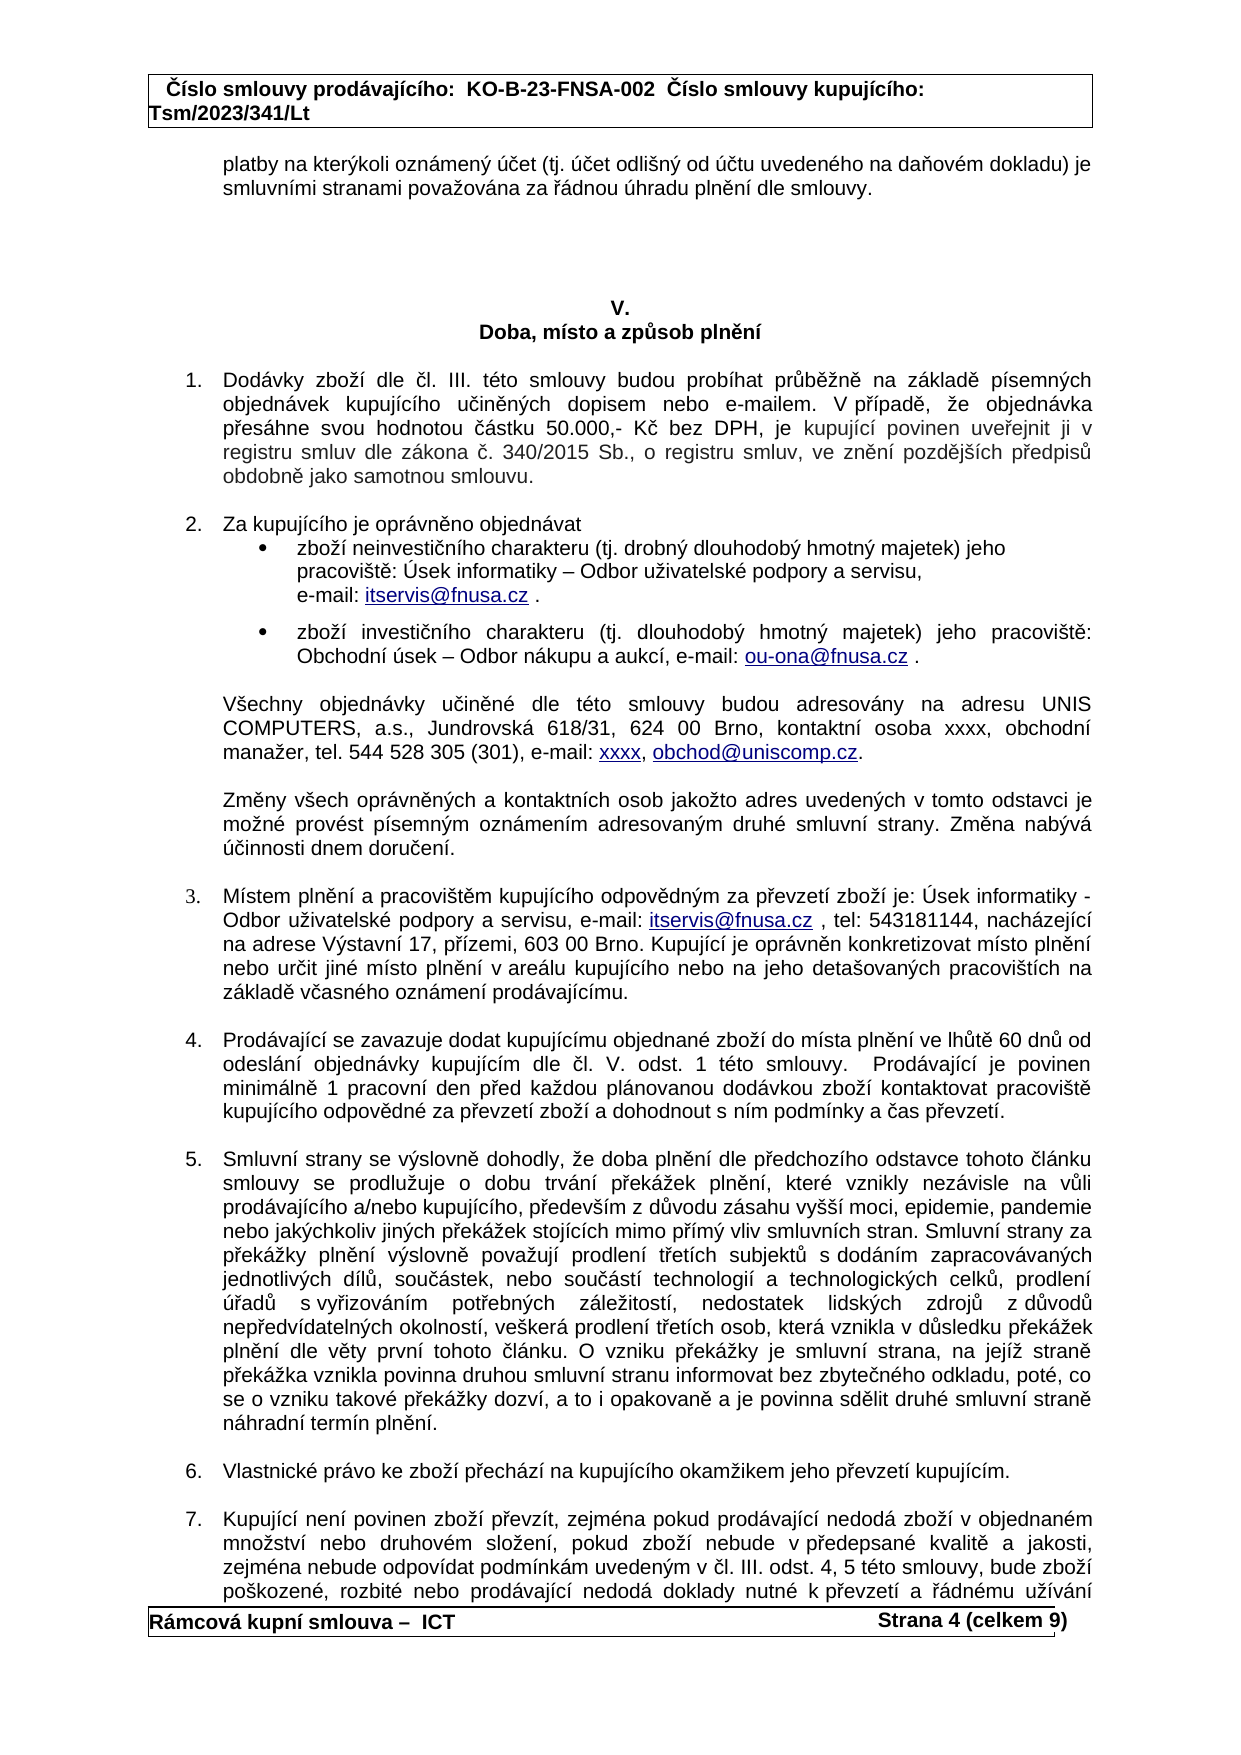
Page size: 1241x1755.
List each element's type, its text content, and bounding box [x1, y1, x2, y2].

list Dodávky zboží dle čl. III. této smlouvy budou probíhat průběžně na základě písemných objednávek kupujícího učiněných dopisem nebo e-mailem. V případě, že objednávka přesáhne svou hodnotou částku 50.000,- Kč bez DPH, je kupující povinen uveřejnit ji v registru smluv dle zákona č. 340/2015 Sb., o registru smluv, ve znění pozdějších předpisů obdobně jako samotnou smlouvu. [185, 368, 1093, 487]
list zboží investičního charakteru (tj. dlouhodobý hmotný majetek) jeho pracoviště: Obchodní úsek – Odbor nákupu a aukcí, e-mail: ou-ona@fnusa.cz . [259, 620, 1093, 668]
text e-mail: itservis@fnusa.cz . [297, 583, 1093, 607]
list Kupující není povinen zboží převzít, zejména pokud prodávající nedodá zboží v objednaném množství nebo druhovém složení, pokud zboží nebude v předepsané kvalitě a jakosti, zejména nebude odpovídat podmínkám uvedeným v čl. III. odst. 4, 5 této smlouvy, bude zboží poškozené, rozbité nebo prodávající nedodá doklady nutné k převzetí a řádnému užívání [185, 1507, 1093, 1602]
text Změny všech oprávněných a kontaktních osob jakožto adres uvedených v tomto odstavci je možné provést písemným oznámením adresovaným druhé smluvní strany. Změna nabývá účinnosti dnem doručení. [223, 788, 1093, 859]
list Prodávající se zavazuje dodat kupujícímu objednané zboží do místa plnění ve lhůtě 60 dnů od odeslání objednávky kupujícím dle čl. V. odst. 1 této smlouvy. Prodávající je povinen minimálně 1 pracovní den před každou plánovanou dodávkou zboží kontaktovat pracoviště kupujícího odpovědné za převzetí zboží a dohodnout s ním podmínky a čas převzetí. [185, 1027, 1093, 1123]
list Za kupujícího je oprávněno objednávat [185, 511, 1093, 535]
text Všechny objednávky učiněné dle této smlouvy budou adresovány na adresu UNIS COMPUTERS, a.s., Jundrovská 618/31, 624 00 Brno, kontaktní osoba xxxx, obchodní manažer, tel. 544 528 305 (301), e-mail: xxxx, obchod@uniscomp.cz. [223, 692, 1093, 764]
list Smluvní strany se výslovně dohodly, že doba plnění dle předchozího odstavce tohoto článku smlouvy se prodlužuje o dobu trvání překážek plnění, které vznikly nezávisle na vůli prodávajícího a/nebo kupujícího, především z důvodu zásahu vyšší moci, epidemie, pandemie nebo jakýchkoliv jiných překážek stojících mimo přímý vliv smluvních stran. Smluvní strany za překážky plnění výslovně považují prodlení třetích subjektů s dodáním zapracovávaných jednotlivých dílů, součástek, nebo součástí technologií a technologických celků, prodlení úřadů s vyřizováním potřebných záležitostí, nedostatek lidských zdrojů z důvodů nepředvídatelných okolností, veškerá prodlení třetích osob, která vznikla v důsledku překážek plnění dle věty první tohoto článku. O vzniku překážky je smluvní strana, na jejíž straně překážka vznikla povinna druhou smluvní stranu informovat bez zbytečného odkladu, poté, co se o vzniku takové překážky dozví, a to i opakovaně a je povinna sdělit druhé smluvní straně náhradní termín plnění. [185, 1147, 1093, 1435]
list Vlastnické právo ke zboží přechází na kupujícího okamžikem jeho převzetí kupujícím. [185, 1459, 1093, 1483]
list Místem plnění a pracovištěm kupujícího odpovědným za převzetí zboží je: Úsek informatiky - Odbor uživatelské podpory a servisu, e-mail: itservis@fnusa.cz , tel: 543181144, nacházející na adrese Výstavní 17, přízemi, 603 00 Brno. Kupující je oprávněn konkretizovat místo plnění nebo určit jiné místo plnění v areálu kupujícího nebo na jeho detašovaných pracovištích na základě včasného oznámení prodávajícímu. [185, 883, 1093, 1003]
list zboží neinvestičního charakteru (tj. drobný dlouhodobý hmotný majetek) jeho pracoviště: Úsek informatiky – Odbor uživatelské podpory a servisu, [259, 535, 1093, 583]
list platby na kterýkoli oznámený účet (tj. účet odlišný od účtu uvedeného na daňovém dokladu) je smluvními stranami považována za řádnou úhradu plnění dle smlouvy. [185, 152, 1093, 200]
subtitle Doba, místo a způsob plnění [148, 320, 1093, 344]
text V. [148, 296, 1093, 320]
